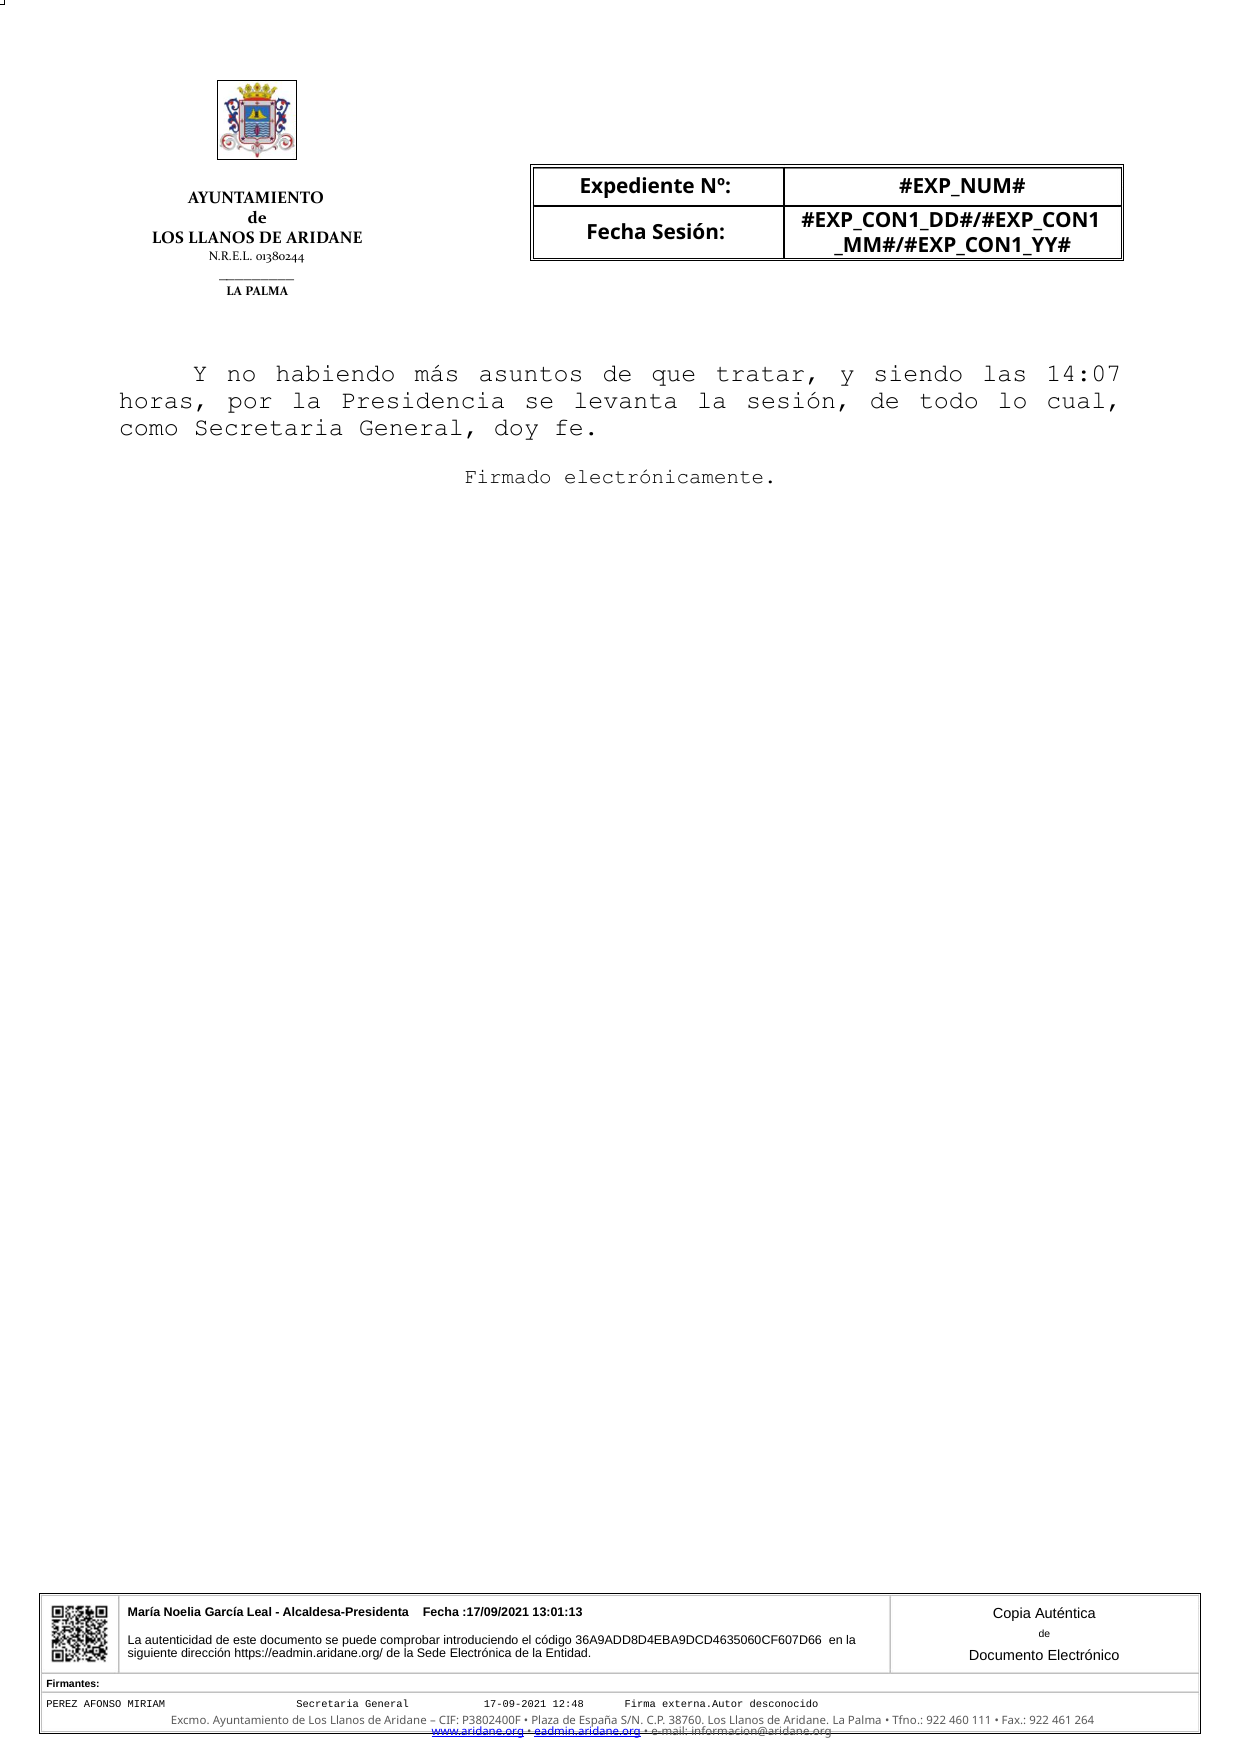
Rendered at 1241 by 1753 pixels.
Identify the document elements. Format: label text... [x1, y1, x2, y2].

text de [247, 210, 387, 227]
picture [531, 165, 1123, 260]
text Secretaria General [296, 1698, 426, 1709]
text www.aridane.org • eadmin.aridane.org • e-mail: informacion@aridane.org [431, 1724, 834, 1738]
text Firmantes: [46, 1678, 183, 1690]
text _ [219, 266, 226, 279]
text PEREZ AFONSO MIRIAM [46, 1698, 183, 1709]
text La autenticidad de este documento se puede comprobar introduciendo el código 36A9ADD8D4EBA9DCD4635060CF607D66 en la [127, 1633, 881, 1647]
text #EXP_CON1_DD#/#EXP_CON1 [801, 207, 1161, 232]
text AYUNTAMIENTO [188, 190, 387, 207]
text #EXP_NUM# [899, 173, 1062, 199]
text Firma externa.Autor desconocido [624, 1698, 843, 1709]
text ________ [226, 266, 317, 282]
text N.R.E.L. 01380244 [208, 250, 327, 262]
text Y no habiendo más asuntos de que tratar, y siendo las 14:07 [192, 359, 1146, 387]
text Documento Electrónico [969, 1647, 1142, 1663]
text siguiente dirección https://eadmin.aridane.org/ de la Sede Electrónica de la Entidad. [127, 1647, 881, 1660]
text _ [317, 266, 327, 282]
text LA PALMA [226, 286, 317, 298]
text Expediente Nº: [579, 173, 761, 199]
text LOS LLANOS DE ARIDANE [152, 230, 387, 247]
text horas, por la Presidencia se levanta la sesión, de todo lo cual, [119, 387, 1146, 414]
text María Noelia García Leal - Alcaldesa-Presidenta Fecha :17/09/2021 13:01:13 [127, 1605, 608, 1619]
text Excmo. Ayuntamiento de Los Llanos de Aridane – CIF: P3802400F • Plaza de España S/N. C.P. 38760. Los Llanos de Aridane. La Palma • Tfno.: 922 460 111 • Fax.: 922 461 264 [171, 1713, 1095, 1727]
text Fecha Sesión: [586, 219, 761, 244]
picture [40, 1594, 1200, 1733]
text 17-09-2021 12:48 [484, 1698, 599, 1709]
text _MM#/#EXP_CON1_YY# [834, 232, 1161, 257]
text Firmado electrónicamente. [464, 465, 801, 489]
picture [218, 81, 296, 159]
text Copia Auténtica [993, 1606, 1117, 1622]
text como Secretaria General, doy fe. [119, 414, 1146, 441]
text de [1038, 1628, 1065, 1640]
